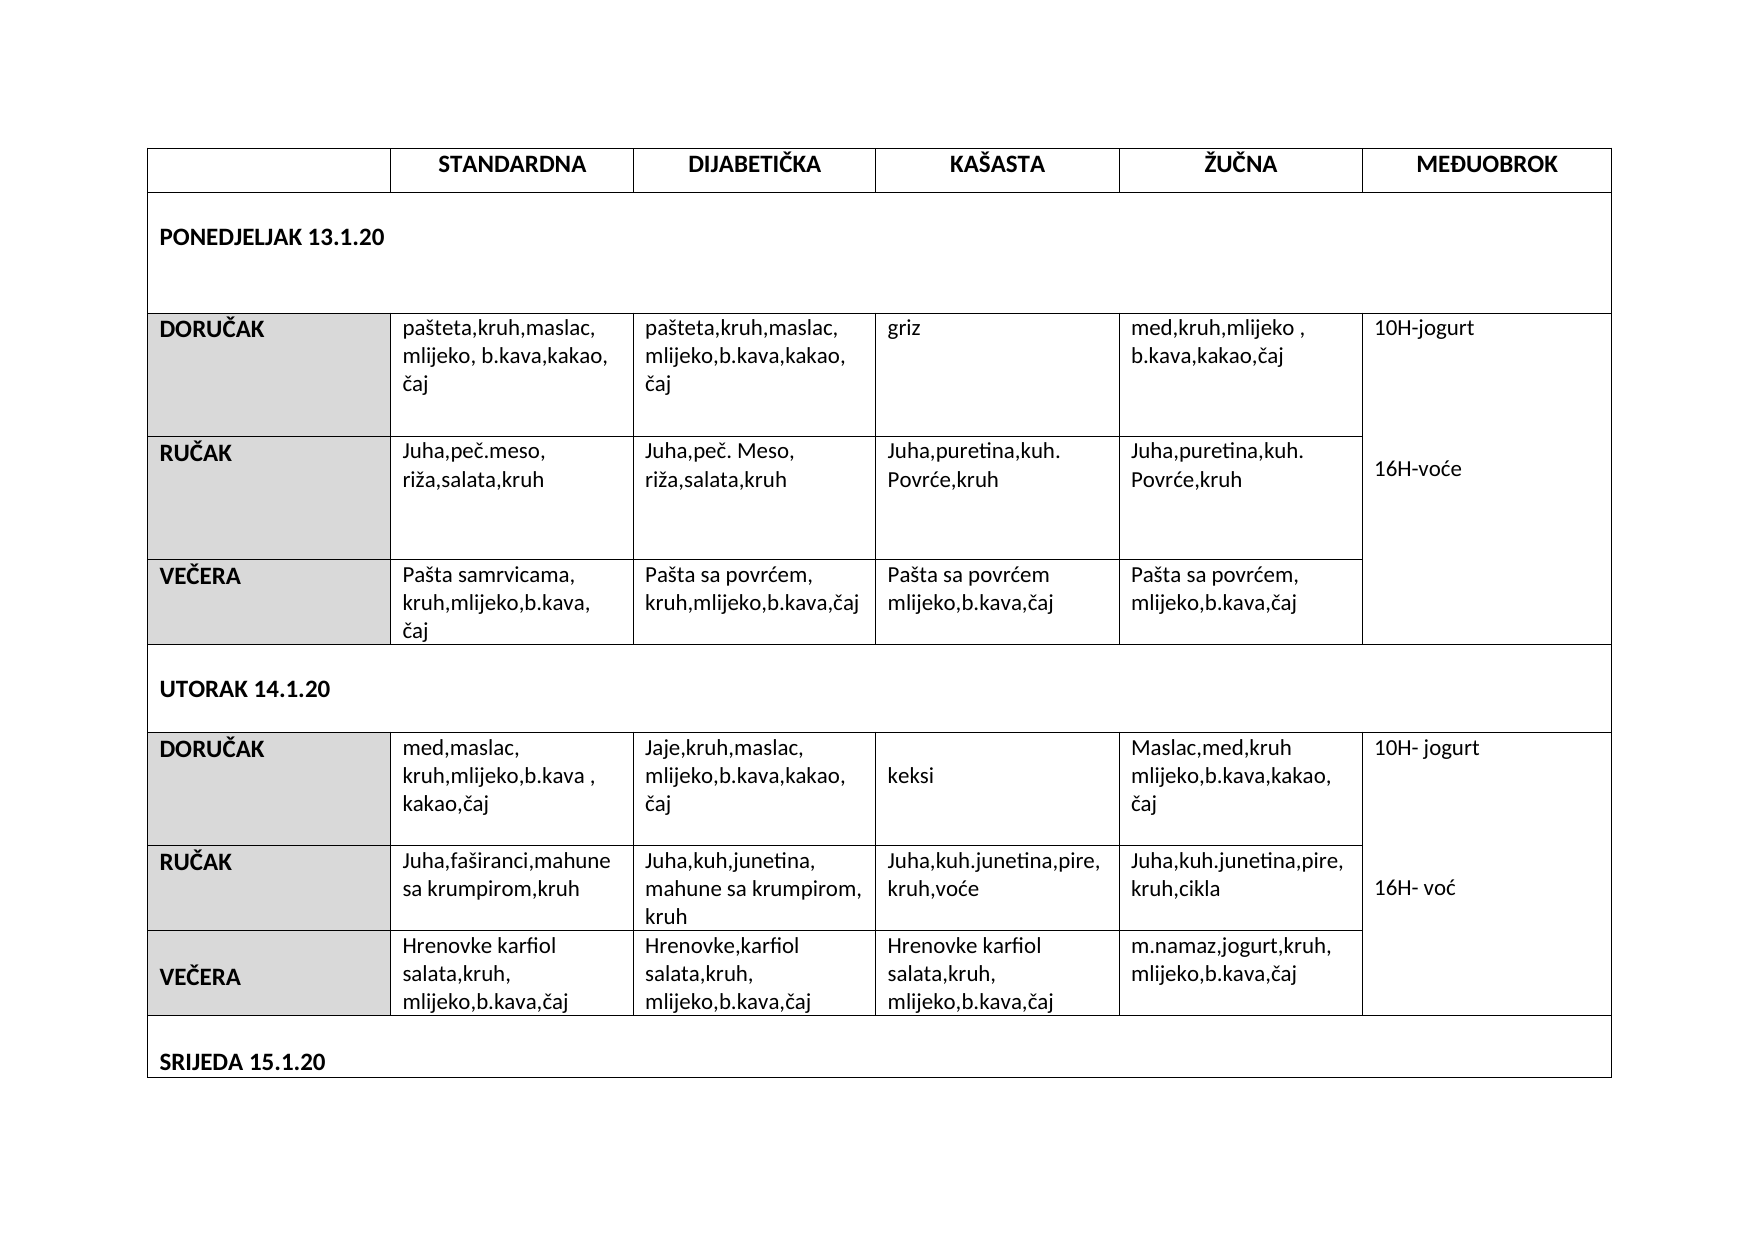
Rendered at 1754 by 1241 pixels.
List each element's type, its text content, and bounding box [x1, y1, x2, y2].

table_cell Juha,puretina,kuh. Povrće,kruh [876, 437, 1119, 559]
table_cell RUČAK [148, 437, 390, 559]
table_cell SRIJEDA 15.1.20 [148, 1016, 1611, 1077]
table_cell Juha,kuh.junetina,pire, kruh,cikla [1120, 846, 1362, 930]
table_cell Juha,kuh,junetina, mahune sa krumpirom, kruh [634, 846, 875, 930]
table_cell Hrenovke,karfiol salata,kruh, mlijeko,b.kava,čaj [634, 931, 875, 1015]
table_cell VEČERA [148, 931, 390, 1015]
table_cell UTORAK 14.1.20 [148, 645, 1611, 732]
table_cell med,kruh,mlijeko , b.kava,kakao,čaj [1120, 314, 1362, 436]
table_header KAŠASTA [876, 149, 1119, 192]
table_cell 10H-jogurt 16H-voće [1363, 314, 1611, 644]
table_cell Juha,kuh.junetina,pire, kruh,voće [876, 846, 1119, 930]
table_cell Juha,faširanci,mahune sa krumpirom,kruh [391, 846, 633, 930]
table_cell Maslac,med,kruh mlijeko,b.kava,kakao, čaj [1120, 733, 1362, 845]
table_header STANDARDNA [391, 149, 633, 192]
table_cell Pašta sa povrćem, kruh,mlijeko,b.kava,čaj [634, 560, 875, 644]
table_cell Pašta samrvicama, kruh,mlijeko,b.kava, čaj [391, 560, 633, 644]
table_cell pašteta,kruh,maslac, mlijeko, b.kava,kakao, čaj [391, 314, 633, 436]
table_cell DORUČAK [148, 733, 390, 845]
table_header MEĐUOBROK [1363, 149, 1611, 192]
table_cell med,maslac, kruh,mlijeko,b.kava , kakao,čaj [391, 733, 633, 845]
table_cell pašteta,kruh,maslac, mlijeko,b.kava,kakao, čaj [634, 314, 875, 436]
table_cell m.namaz,jogurt,kruh, mlijeko,b.kava,čaj [1120, 931, 1362, 1015]
table_cell Hrenovke karfiol salata,kruh, mlijeko,b.kava,čaj [391, 931, 633, 1015]
table_cell Jaje,kruh,maslac, mlijeko,b.kava,kakao, čaj [634, 733, 875, 845]
table_cell Pašta sa povrćem mlijeko,b.kava,čaj [876, 560, 1119, 644]
table_cell RUČAK [148, 846, 390, 930]
table_cell 10H- jogurt 16H- voć [1363, 733, 1611, 1015]
table_header ŽUČNA [1120, 149, 1362, 192]
table_header [148, 149, 390, 192]
table_cell PONEDJELJAK 13.1.20 [148, 193, 1611, 312]
table_header DIJABETIČKA [634, 149, 875, 192]
table_cell DORUČAK [148, 314, 390, 436]
table_cell Juha,peč.meso, riža,salata,kruh [391, 437, 633, 559]
table_cell Juha,puretina,kuh. Povrće,kruh [1120, 437, 1362, 559]
table_cell Hrenovke karfiol salata,kruh, mlijeko,b.kava,čaj [876, 931, 1119, 1015]
table_cell keksi [876, 733, 1119, 845]
table_cell griz [876, 314, 1119, 436]
table_cell VEČERA [148, 560, 390, 644]
table_cell Pašta sa povrćem, mlijeko,b.kava,čaj [1120, 560, 1362, 644]
table_cell Juha,peč. Meso, riža,salata,kruh [634, 437, 875, 559]
